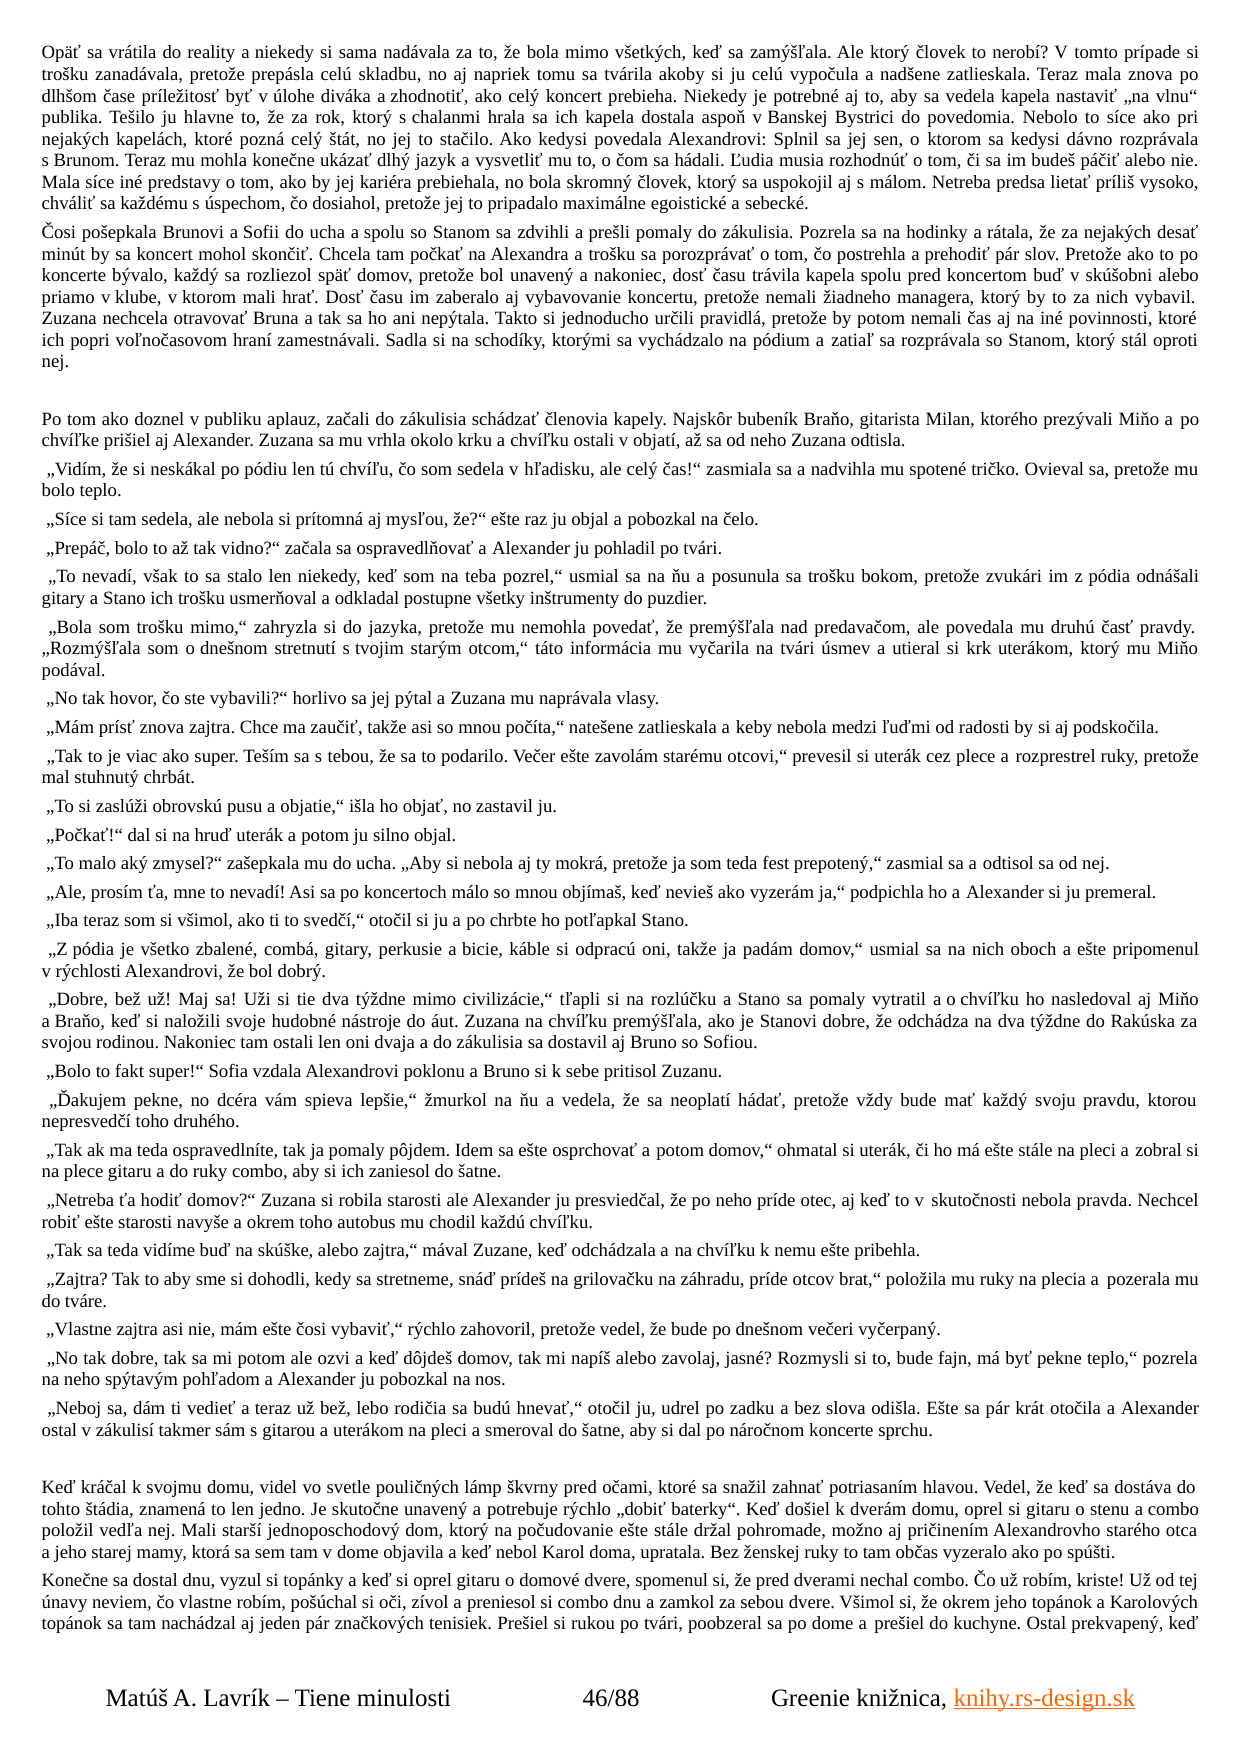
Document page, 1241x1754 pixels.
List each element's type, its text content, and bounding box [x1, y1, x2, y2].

text „Tak to je viac ako super. Teším sa s tebou, že sa to podarilo. Večer ešte zavolám starému otcovi,“ prevesil si uterák cez plece a rozprestrel ruky, pretože mal stuhnutý chrbát. [41, 744, 1199, 788]
text „Síce si tam sedela, ale nebola si prítomná aj mysľou, že?“ ešte raz ju objal a pobozkal na čelo. [41, 508, 1199, 529]
text „Počkať!“ dal si na hruď uterák a potom ju silno objal. [41, 823, 1199, 845]
text „Neboj sa, dám ti vedieť a teraz už bež, lebo rodičia sa budú hnevať,“ otočil ju, udrel po zadku a bez slova odišla. Ešte sa pár krát otočila a Alexander ostal v zákulisí takmer sám s gitarou a uterákom na pleci a smeroval do šatne, aby si dal po náročnom koncerte sprchu. [41, 1397, 1199, 1440]
text „Prepáč, bolo to až tak vidno?“ začala sa ospravedlňovať a Alexander ju pohladil po tvári. [41, 537, 1199, 558]
text „Z pódia je všetko zbalené, combá, gitary, perkusie a bicie, káble si odpracú oni, takže ja padám domov,“ usmial sa na nich oboch a ešte pripomenul v rýchlosti Alexandrovi, že bol dobrý. [41, 938, 1199, 981]
text „To nevadí, však to sa stalo len niekedy, keď som na teba pozrel,“ usmial sa na ňu a posunula sa trošku bokom, pretože zvukári im z pódia odnášali gitary a Stano ich trošku usmerňoval a odkladal postupne všetky inštrumenty do puzdier. [41, 565, 1199, 608]
text „Bolo to fakt super!“ Sofia vzdala Alexandrovi poklonu a Bruno si k sebe pritisol Zuzanu. [41, 1060, 1199, 1082]
text „To malo aký zmysel?“ zašepkala mu do ucha. „Aby si nebola aj ty mokrá, pretože ja som teda fest prepotený,“ zasmial sa a odtisol sa od nej. [41, 852, 1199, 874]
text „No tak hovor, čo ste vybavili?“ horlivo sa jej pýtal a Zuzana mu naprávala vlasy. [41, 687, 1199, 709]
text „Vlastne zajtra asi nie, mám ešte čosi vybaviť,“ rýchlo zahovoril, pretože vedel, že bude po dnešnom večeri vyčerpaný. [41, 1318, 1199, 1340]
text „No tak dobre, tak sa mi potom ale ozvi a keď dôjdeš domov, tak mi napíš alebo zavolaj, jasné? Rozmysli si to, bude fajn, má byť pekne teplo,“ pozrela na neho spýtavým pohľadom a Alexander ju pobozkal na nos. [41, 1347, 1199, 1390]
text „Iba teraz som si všimol, ako ti to svedčí,“ otočil si ju a po chrbte ho potľapkal Stano. [41, 909, 1199, 931]
text „Tak sa teda vidíme buď na skúške, alebo zajtra,“ mával Zuzane, keď odchádzala a na chvíľku k nemu ešte pribehla. [41, 1239, 1199, 1261]
text „Mám prísť znova zajtra. Chce ma zaučiť, takže asi so mnou počíta,“ natešene zatlieskala a keby nebola medzi ľuďmi od radosti by si aj podskočila. [41, 716, 1199, 737]
text Konečne sa dostal dnu, vyzul si topánky a keď si oprel gitaru o domové dvere, spomenul si, že pred dverami nechal combo. Čo už robím, kriste! Už od tej únavy neviem, čo vlastne robím, pošúchal si oči, zívol a preniesol si combo dnu a zamkol za sebou dvere. Všimol si, že okrem jeho topánok a Karolových topánok sa tam nachádzal aj jeden pár značkových tenisiek. Prešiel si rukou po tvári, poobzeral sa po dome a prešiel do kuchyne. Ostal prekvapený, keď [41, 1569, 1199, 1634]
text „Ďakujem pekne, no dcéra vám spieva lepšie,“ žmurkol na ňu a vedela, že sa neoplatí hádať, pretože vždy bude mať každý svoju pravdu, ktorou nepresvedčí toho druhého. [41, 1089, 1199, 1132]
text Opäť sa vrátila do reality a niekedy si sama nadávala za to, že bola mimo všetkých, keď sa zamýšľala. Ale ktorý človek to nerobí? V tomto prípade si trošku zanadávala, pretože prepásla celú skladbu, no aj napriek tomu sa tvárila akoby si ju celú vypočula a nadšene zatlieskala. Teraz mala znova po dlhšom čase príležitosť byť v úlohe diváka a zhodnotiť, ako celý koncert prebieha. Niekedy je potrebné aj to, aby sa vedela kapela nastaviť „na vlnu“ publika. Tešilo ju hlavne to, že za rok, ktorý s chalanmi hrala sa ich kapela dostala aspoň v Banskej Bystrici do povedomia. Nebolo to síce ako pri nejakých kapelách, ktoré pozná celý štát, no jej to stačilo. Ako kedysi povedala Alexandrovi: Splnil sa jej sen, o ktorom sa kedysi dávno rozprávala s Brunom. Teraz mu mohla konečne ukázať dlhý jazyk a vysvetliť mu to, o čom sa hádali. Ľudia musia rozhodnúť o tom, či sa im budeš páčiť alebo nie. Mala síce iné predstavy o tom, ako by jej kariéra prebiehala, no bola skromný človek, ktorý sa uspokojil aj s málom. Netreba predsa lietať príliš vysoko, chváliť sa každému s úspechom, čo dosiahol, pretože jej to pripadalo maximálne egoistické a sebecké. [41, 41, 1199, 214]
text „To si zaslúži obrovskú pusu a objatie,“ išla ho objať, no zastavil ju. [41, 795, 1199, 816]
text „Tak ak ma teda ospravedlníte, tak ja pomaly pôjdem. Idem sa ešte osprchovať a potom domov,“ ohmatal si uterák, či ho má ešte stále na pleci a zobral si na plece gitaru a do ruky combo, aby si ich zaniesol do šatne. [41, 1139, 1199, 1182]
text Keď kráčal k svojmu domu, videl vo svetle pouličných lámp škvrny pred očami, ktoré sa snažil zahnať potriasaním hlavou. Vedel, že keď sa dostáva do tohto štádia, znamená to len jedno. Je skutočne unavený a potrebuje rýchlo „dobiť baterky“. Keď došiel k dverám domu, oprel si gitaru o stenu a combo položil vedľa nej. Mali starší jednoposchodový dom, ktorý na počudovanie ešte stále držal pohromade, možno aj pričinením Alexandrovho starého otca a jeho starej mamy, ktorá sa sem tam v dome objavila a keď nebol Karol doma, upratala. Bez ženskej ruky to tam občas vyzeralo ako po spúšti. [41, 1476, 1199, 1562]
text „Dobre, bež už! Maj sa! Uži si tie dva týždne mimo civilizácie,“ tľapli si na rozlúčku a Stano sa pomaly vytratil a o chvíľku ho nasledoval aj Miňo a Braňo, keď si naložili svoje hudobné nástroje do áut. Zuzana na chvíľku premýšľala, ako je Stanovi dobre, že odchádza na dva týždne do Rakúska za svojou rodinou. Nakoniec tam ostali len oni dvaja a do zákulisia sa dostavil aj Bruno so Sofiou. [41, 988, 1199, 1053]
text „Vidím, že si neskákal po pódiu len tú chvíľu, čo som sedela v hľadisku, ale celý čas!“ zasmiala sa a nadvihla mu spotené tričko. Ovieval sa, pretože mu bolo teplo. [41, 458, 1199, 501]
text „Netreba ťa hodiť domov?“ Zuzana si robila starosti ale Alexander ju presviedčal, že po neho príde otec, aj keď to v skutočnosti nebola pravda. Nechcel robiť ešte starosti navyše a okrem toho autobus mu chodil každú chvíľku. [41, 1189, 1199, 1232]
text „Bola som trošku mimo,“ zahryzla si do jazyka, pretože mu nemohla povedať, že premýšľala nad predavačom, ale povedala mu druhú časť pravdy. „Rozmýšľala som o dnešnom stretnutí s tvojim starým otcom,“ táto informácia mu vyčarila na tvári úsmev a utieral si krk uterákom, ktorý mu Miňo podával. [41, 616, 1199, 680]
text „Ale, prosím ťa, mne to nevadí! Asi sa po koncertoch málo so mnou objímaš, keď nevieš ako vyzerám ja,“ podpichla ho a Alexander si ju premeral. [41, 881, 1199, 902]
text Čosi pošepkala Brunovi a Sofii do ucha a spolu so Stanom sa zdvihli a prešli pomaly do zákulisia. Pozrela sa na hodinky a rátala, že za nejakých desať minút by sa koncert mohol skončiť. Chcela tam počkať na Alexandra a trošku sa porozprávať o tom, čo postrehla a prehodiť pár slov. Pretože ako to po koncerte bývalo, každý sa rozliezol späť domov, pretože bol unavený a nakoniec, dosť času trávila kapela spolu pred koncertom buď v skúšobni alebo priamo v klube, v ktorom mali hrať. Dosť času im zaberalo aj vybavovanie koncertu, pretože nemali žiadneho managera, ktorý by to za nich vybavil. Zuzana nechcela otravovať Bruna a tak sa ho ani nepýtala. Takto si jednoducho určili pravidlá, pretože by potom nemali čas aj na iné povinnosti, ktoré ich popri voľnočasovom hraní zamestnávali. Sadla si na schodíky, ktorými sa vychádzalo na pódium a zatiaľ sa rozprávala so Stanom, ktorý stál oproti nej. [41, 221, 1199, 372]
text Po tom ako doznel v publiku aplauz, začali do zákulisia schádzať členovia kapely. Najskôr bubeník Braňo, gitarista Milan, ktorého prezývali Miňo a po chvíľke prišiel aj Alexander. Zuzana sa mu vrhla okolo krku a chvíľku ostali v objatí, až sa od neho Zuzana odtisla. [41, 408, 1199, 451]
text „Zajtra? Tak to aby sme si dohodli, kedy sa stretneme, snáď prídeš na grilovačku na záhradu, príde otcov brat,“ položila mu ruky na plecia a pozerala mu do tváre. [41, 1268, 1199, 1311]
